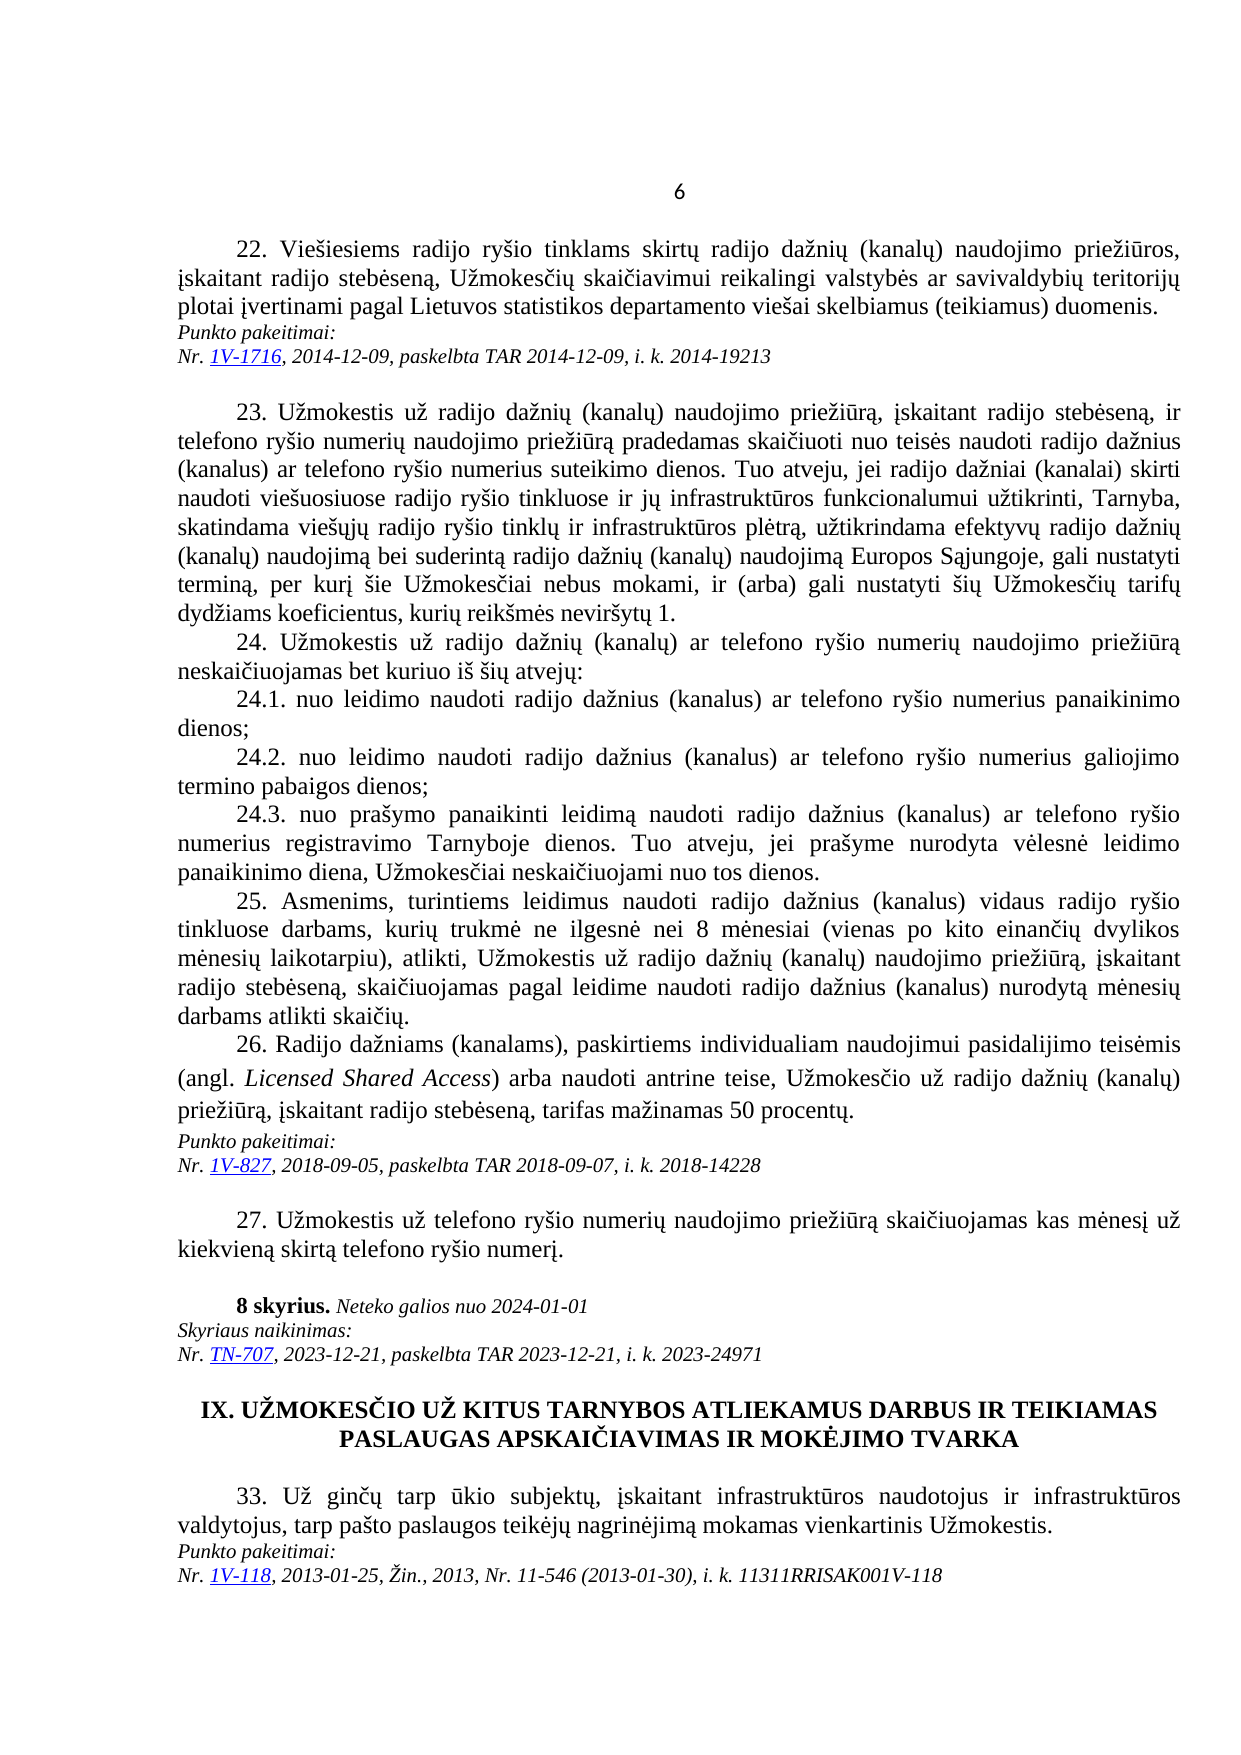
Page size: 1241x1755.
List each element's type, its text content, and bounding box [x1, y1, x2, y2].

text 33. Už ginčų tarp ūkio subjektų, įskaitant infrastruktūros naudotojus ir infrastruktūros valdytojus, tarp pašto paslaugos teikėjų nagrinėjimą mokamas vienkartinis Užmokestis. [177, 1481, 1181, 1539]
text 24.1. nuo leidimo naudoti radijo dažnius (kanalus) ar telefono ryšio numerius panaikinimo dienos; [177, 684, 1181, 742]
text Nr. 1V-1716, 2014-12-09, paskelbta TAR 2014-12-09, i. k. 2014-19213 [177, 344, 1181, 368]
text Skyriaus naikinimas: [177, 1318, 1181, 1342]
text 26. Radijo dažniams (kanalams), paskirtiems individualiam naudojimui pasidalijimo teisėmis (angl. Licensed Shared Access) arba naudoti antrine teise, Užmokesčio už radijo dažnių (kanalų) priežiūrą, įskaitant radijo stebėseną, tarifas mažinamas 50 procentų. [177, 1029, 1181, 1124]
text 24.3. nuo prašymo panaikinti leidimą naudoti radijo dažnius (kanalus) ar telefono ryšio numerius registravimo Tarnyboje dienos. Tuo atveju, jei prašyme nurodyta vėlesnė leidimo panaikinimo diena, Užmokesčiai neskaičiuojami nuo tos dienos. [177, 799, 1181, 886]
text 25. Asmenims, turintiems leidimus naudoti radijo dažnius (kanalus) vidaus radijo ryšio tinkluose darbams, kurių trukmė ne ilgesnė nei 8 mėnesiai (vienas po kito einančių dvylikos mėnesių laikotarpiu), atlikti, Užmokestis už radijo dažnių (kanalų) naudojimo priežiūrą, įskaitant radijo stebėseną, skaičiuojamas pagal leidime naudoti radijo dažnius (kanalus) nurodytą mėnesių darbams atlikti skaičių. [177, 886, 1181, 1029]
text 8 skyrius. Neteko galios nuo 2024-01-01 [177, 1292, 1181, 1318]
text 24. Užmokestis už radijo dažnių (kanalų) ar telefono ryšio numerių naudojimo priežiūrą neskaičiuojamas bet kuriuo iš šių atvejų: [177, 627, 1181, 684]
text 24.2. nuo leidimo naudoti radijo dažnius (kanalus) ar telefono ryšio numerius galiojimo termino pabaigos dienos; [177, 742, 1181, 799]
text Punkto pakeitimai: [177, 320, 1181, 344]
text Punkto pakeitimai: [177, 1129, 1181, 1153]
text 23. Užmokestis už radijo dažnių (kanalų) naudojimo priežiūrą, įskaitant radijo stebėseną, ir telefono ryšio numerių naudojimo priežiūrą pradedamas skaičiuoti nuo teisės naudoti radijo dažnius (kanalus) ar telefono ryšio numerius suteikimo dienos. Tuo atveju, jei radijo dažniai (kanalai) skirti naudoti viešuosiuose radijo ryšio tinkluose ir jų infrastruktūros funkcionalumui užtikrinti, Tarnyba, skatindama viešųjų radijo ryšio tinklų ir infrastruktūros plėtrą, užtikrindama efektyvų radijo dažnių (kanalų) naudojimą bei suderintą radijo dažnių (kanalų) naudojimą Europos Sąjungoje, gali nustatyti terminą, per kurį šie Užmokesčiai nebus mokami, ir (arba) gali nustatyti šių Užmokesčių tarifų dydžiams koeficientus, kurių reikšmės neviršytų 1. [177, 397, 1181, 627]
text 27. Užmokestis už telefono ryšio numerių naudojimo priežiūrą skaičiuojamas kas mėnesį už kiekvieną skirtą telefono ryšio numerį. [177, 1206, 1181, 1263]
text Nr. 1V-827, 2018-09-05, paskelbta TAR 2018-09-07, i. k. 2018-14228 [177, 1153, 1181, 1177]
text 22. Viešiesiems radijo ryšio tinklams skirtų radijo dažnių (kanalų) naudojimo priežiūros, įskaitant radijo stebėseną, Užmokesčių skaičiavimui reikalingi valstybės ar savivaldybių teritorijų plotai įvertinami pagal Lietuvos statistikos departamento viešai skelbiamus (teikiamus) duomenis. [177, 234, 1181, 320]
text Nr. 1V-118, 2013-01-25, Žin., 2013, Nr. 11-546 (2013-01-30), i. k. 11311RRISAK001V-118 [177, 1563, 1181, 1587]
text Punkto pakeitimai: [177, 1539, 1181, 1563]
text Nr. TN-707, 2023-12-21, paskelbta TAR 2023-12-21, i. k. 2023-24971 [177, 1342, 1181, 1366]
text IX. užmokesčio už kitus TARNYBOS atliekamus Darbus ir TEIKIAMAS paslaugas aPSKAIČIAVIMAS IR MOKĖJIMO TVARKA [177, 1395, 1181, 1452]
